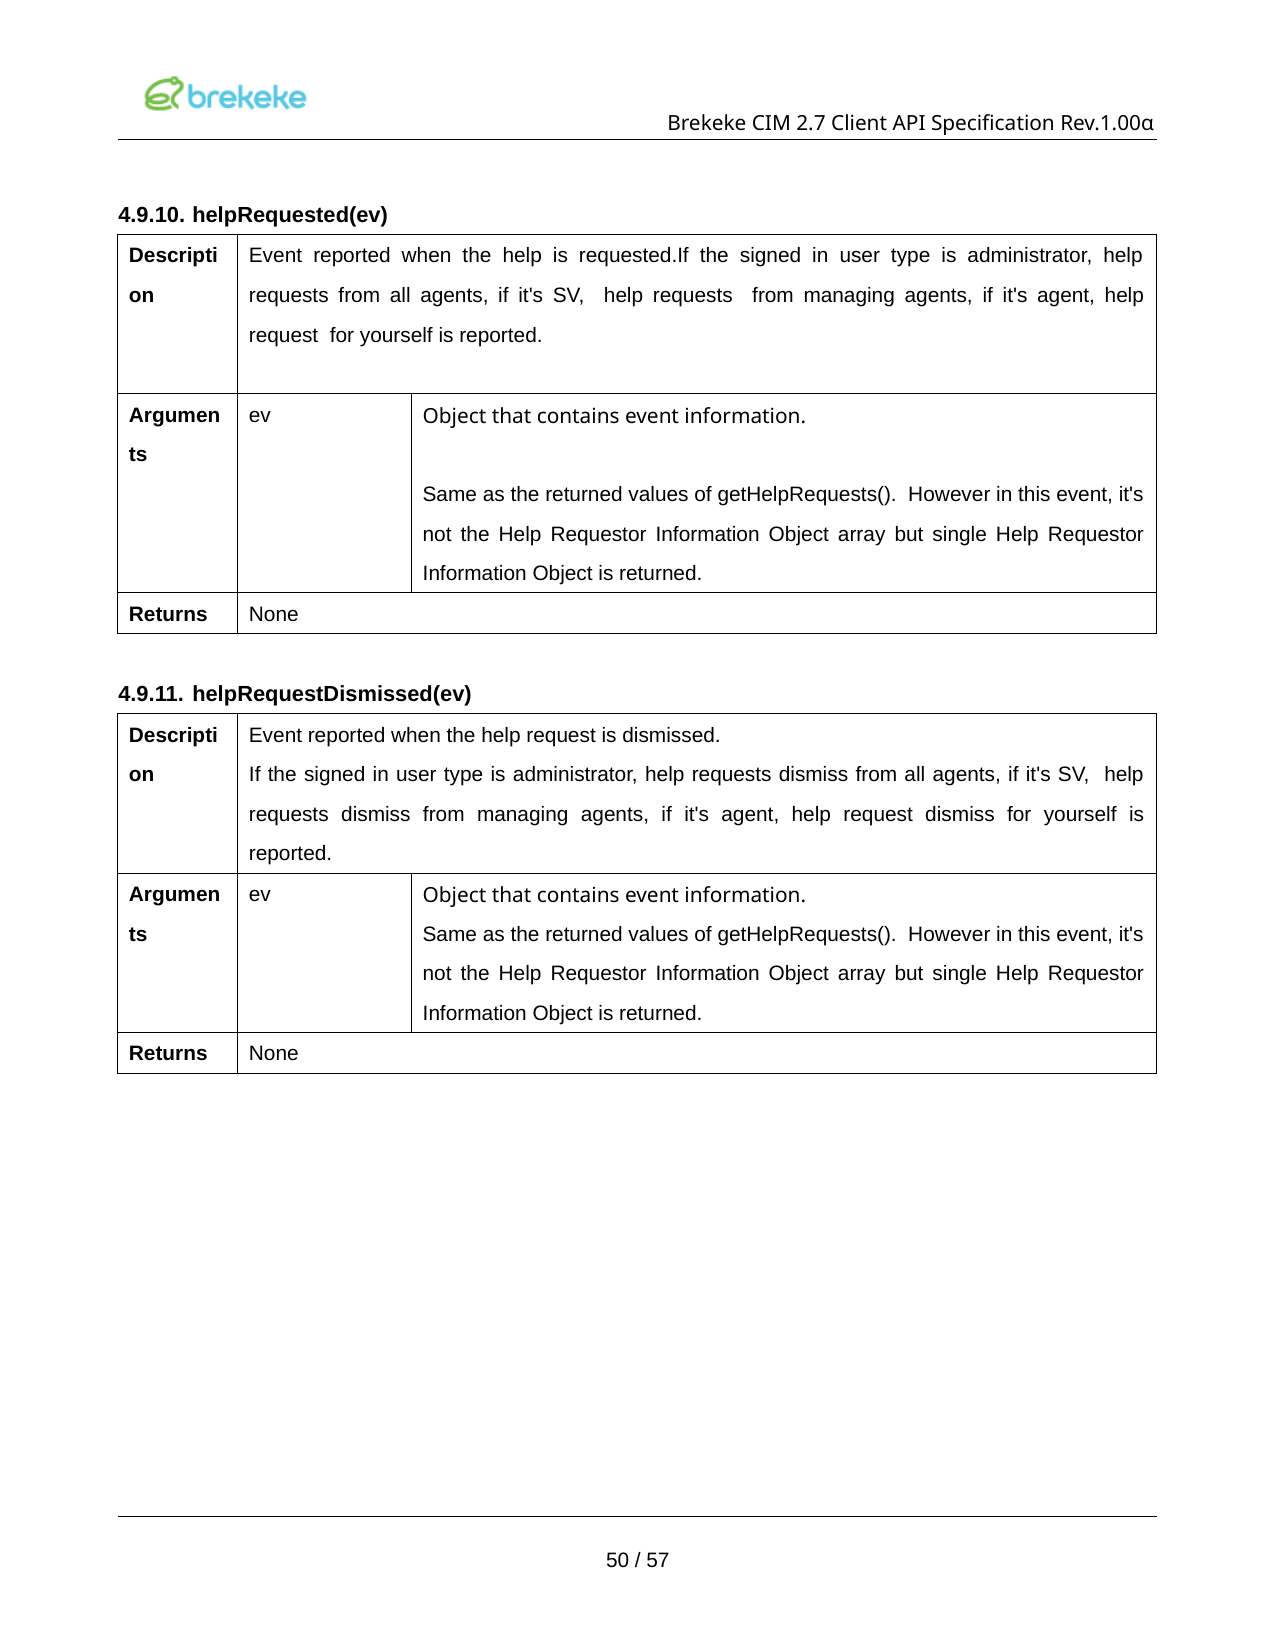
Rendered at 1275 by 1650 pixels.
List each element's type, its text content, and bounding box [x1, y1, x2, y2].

table_header Description [118, 714, 237, 872]
table_cell ev [238, 394, 411, 592]
table_cell Arguments [118, 394, 237, 592]
table_cell Returns [118, 1033, 237, 1072]
subtitle helpRequestDismissed(ev) [118, 673, 1157, 713]
table_header Description [118, 235, 237, 393]
table_cell Returns [118, 593, 237, 633]
table_cell None [238, 593, 1156, 633]
picture [121, 65, 328, 122]
table_header Event reported when the help request is dismissed. If the signed in user type is administrator, help requests dismiss from all agents, if it's SV, help requests dismiss from managing agents, if it's agent, help request dismiss for yourself is reported. [238, 714, 1156, 872]
table_cell None [238, 1033, 1156, 1072]
table_cell Object that contains event information. Same as the returned values of getHelpRequests(). However in this event, it's not the Help Requestor Information Object array but single Help Requestor Information Object is returned. [412, 874, 1156, 1032]
table_header Event reported when the help is requested.If the signed in user type is administrator, help requests from all agents, if it's SV, help requests from managing agents, if it's agent, help request for yourself is reported. [238, 235, 1156, 393]
table_cell ev [238, 874, 411, 1032]
table_cell Object that contains event information. Same as the returned values of getHelpRequests(). However in this event, it's not the Help Requestor Information Object array but single Help Requestor Information Object is returned. [412, 394, 1156, 592]
table_cell Arguments [118, 874, 237, 1032]
subtitle helpRequested(ev) [118, 194, 1157, 234]
